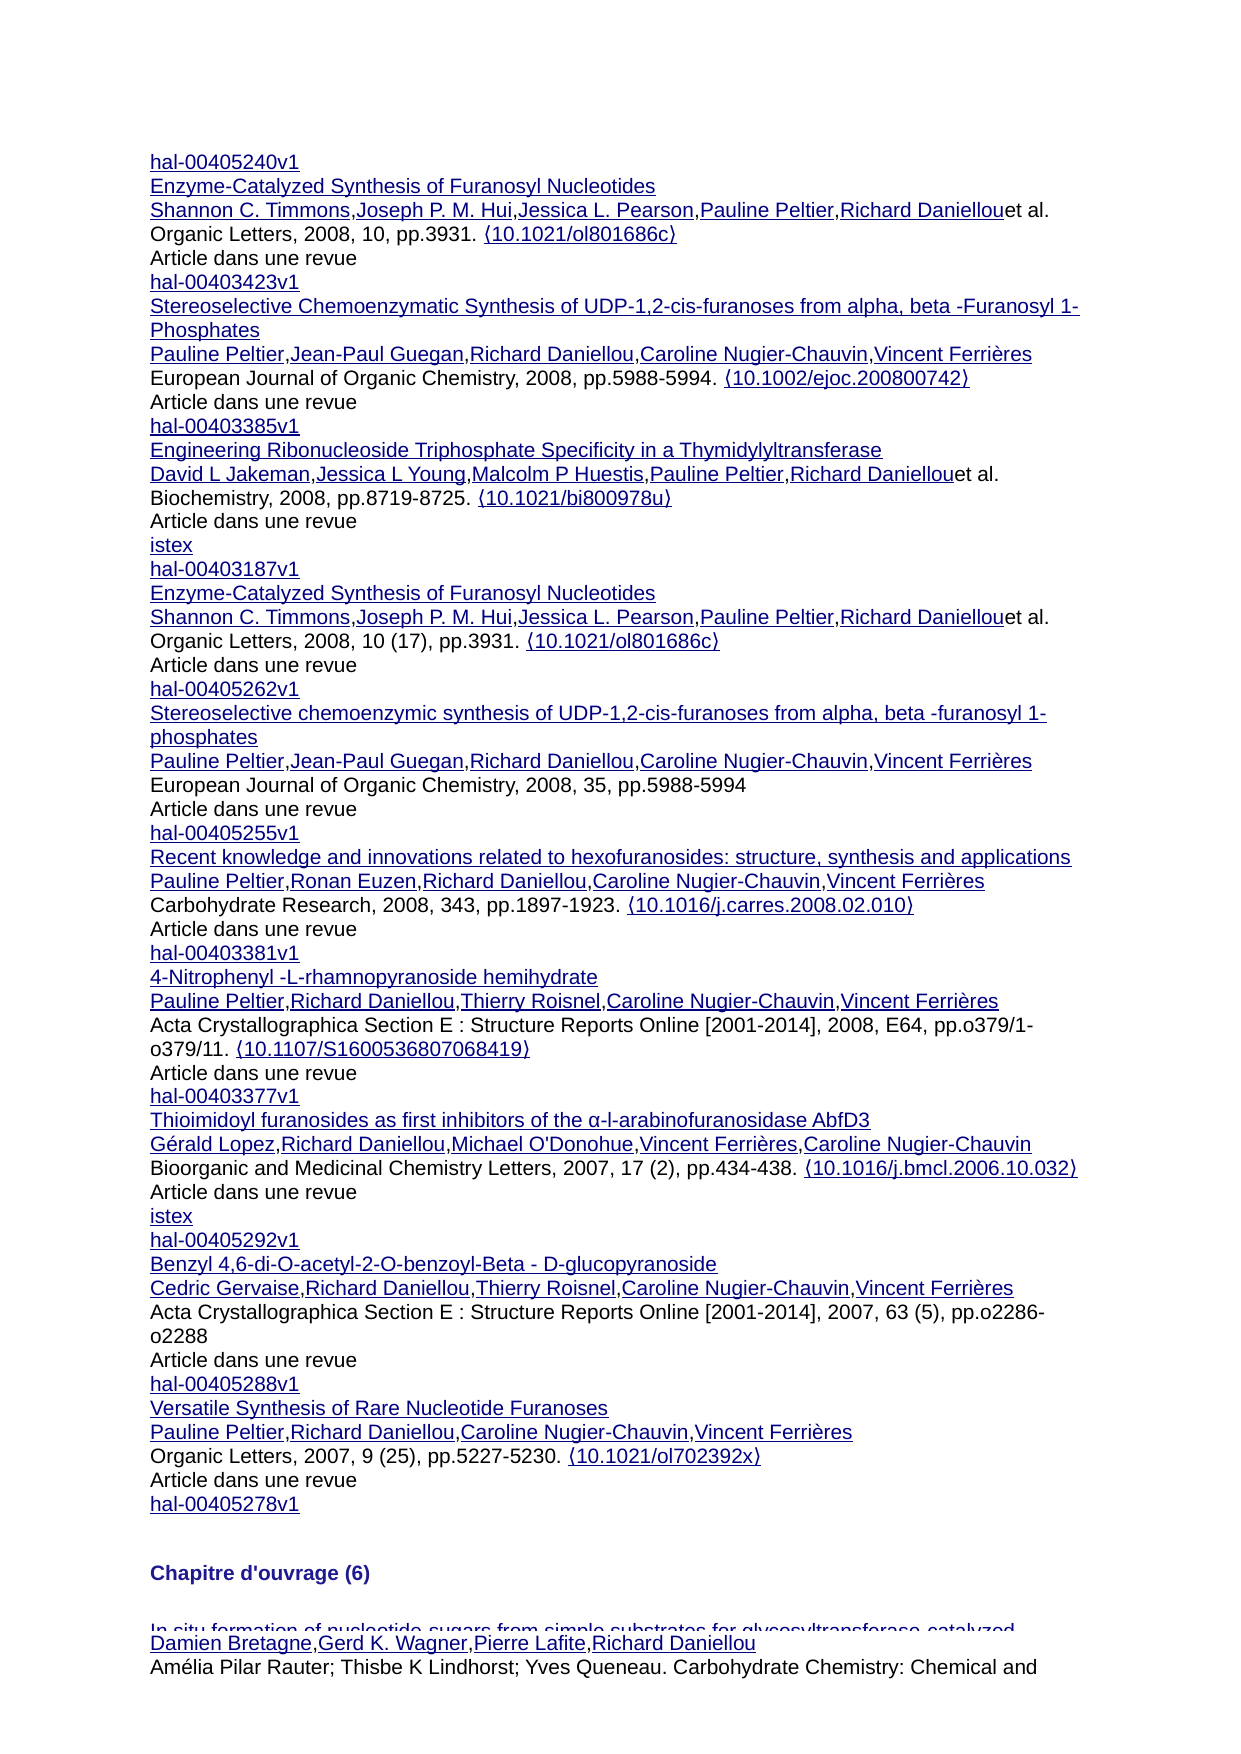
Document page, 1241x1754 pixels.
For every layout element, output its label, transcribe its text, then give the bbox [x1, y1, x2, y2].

table_cell Stereoselective Chemoenzymatic Synthesis of UDP-1,2-cis-furanoses from alpha, beta -Furanosyl 1-Phosphates Pauline Peltier,Jean-Paul Guegan,Richard Daniellou,Caroline Nugier-Chauvin,Vincent Ferrières European Journal of Organic Chemistry, 2008, pp.5988-5994. ⟨10.1002/ejoc.200800742⟩ Article dans une revue hal-00403385v1 [150, 294, 1090, 437]
subtitle Chapitre d'ouvrage (6) [150, 1560, 1090, 1584]
table_header In situ formation of nucleotide-sugars from simple substrates for glycosyltransferase-catalyzed reactions Damien Bretagne,Gerd K. Wagner,Pierre Lafite,Richard Daniellou Amélia Pilar Rauter; Thisbe K Lindhorst; Yves Queneau. Carbohydrate Chemistry: Chemical and Biological Approaches - Volume 45, 45, Royal Society of Chemistry, pp.336-351, 2021, SPR - Carbohydrate Chemistry, 978-1-83916-390-6. ⟨10.1039/9781839164538-00336⟩ Chapitre d'ouvrage hal-03710068v1 [150, 1619, 1090, 1679]
table_cell Engineering Ribonucleoside Triphosphate Specificity in a Thymidylyltransferase David L Jakeman,Jessica L Young,Malcolm P Huestis,Pauline Peltier,Richard Daniellouet al. Biochemistry, 2008, pp.8719-8725. ⟨10.1021/bi800978u⟩ Article dans une revue istex hal-00403187v1 [150, 438, 1090, 581]
table_cell Recent knowledge and innovations related to hexofuranosides: structure, synthesis and applications Pauline Peltier,Ronan Euzen,Richard Daniellou,Caroline Nugier-Chauvin,Vincent Ferrières Carbohydrate Research, 2008, 343, pp.1897-1923. ⟨10.1016/j.carres.2008.02.010⟩ Article dans une revue hal-00403381v1 [150, 845, 1090, 964]
table_cell hal-00405240v1 [150, 150, 1090, 174]
table_cell Thioimidoyl furanosides as first inhibitors of the α-l-arabinofuranosidase AbfD3 Gérald Lopez,Richard Daniellou,Michael O'Donohue,Vincent Ferrières,Caroline Nugier-Chauvin Bioorganic and Medicinal Chemistry Letters, 2007, 17 (2), pp.434-438. ⟨10.1016/j.bmcl.2006.10.032⟩ Article dans une revue istex hal-00405292v1 [150, 1108, 1090, 1252]
table_cell Enzyme-Catalyzed Synthesis of Furanosyl Nucleotides Shannon C. Timmons,Joseph P. M. Hui,Jessica L. Pearson,Pauline Peltier,Richard Daniellouet al. Organic Letters, 2008, 10 (17), pp.3931. ⟨10.1021/ol801686c⟩ Article dans une revue hal-00405262v1 [150, 581, 1090, 701]
table_cell 4-Nitrophenyl -L-rhamnopyranoside hemihydrate Pauline Peltier,Richard Daniellou,Thierry Roisnel,Caroline Nugier-Chauvin,Vincent Ferrières Acta Crystallographica Section E : Structure Reports Online [2001-2014], 2008, E64, pp.o379/1-o379/11. ⟨10.1107/S1600536807068419⟩ Article dans une revue hal-00403377v1 [150, 965, 1090, 1108]
table_cell Benzyl 4,6-di-O-acetyl-2-O-benzoyl-Beta - D-glucopyranoside Cedric Gervaise,Richard Daniellou,Thierry Roisnel,Caroline Nugier-Chauvin,Vincent Ferrières Acta Crystallographica Section E : Structure Reports Online [2001-2014], 2007, 63 (5), pp.o2286-o2288 Article dans une revue hal-00405288v1 [150, 1252, 1090, 1396]
table_cell Versatile Synthesis of Rare Nucleotide Furanoses Pauline Peltier,Richard Daniellou,Caroline Nugier-Chauvin,Vincent Ferrières Organic Letters, 2007, 9 (25), pp.5227-5230. ⟨10.1021/ol702392x⟩ Article dans une revue hal-00405278v1 [150, 1396, 1090, 1516]
table_cell Stereoselective chemoenzymic synthesis of UDP-1,2-cis-furanoses from alpha, beta -furanosyl 1-phosphates Pauline Peltier,Jean-Paul Guegan,Richard Daniellou,Caroline Nugier-Chauvin,Vincent Ferrières European Journal of Organic Chemistry, 2008, 35, pp.5988-5994 Article dans une revue hal-00405255v1 [150, 701, 1090, 845]
table_cell Enzyme-Catalyzed Synthesis of Furanosyl Nucleotides Shannon C. Timmons,Joseph P. M. Hui,Jessica L. Pearson,Pauline Peltier,Richard Daniellouet al. Organic Letters, 2008, 10, pp.3931. ⟨10.1021/ol801686c⟩ Article dans une revue hal-00403423v1 [150, 174, 1090, 294]
